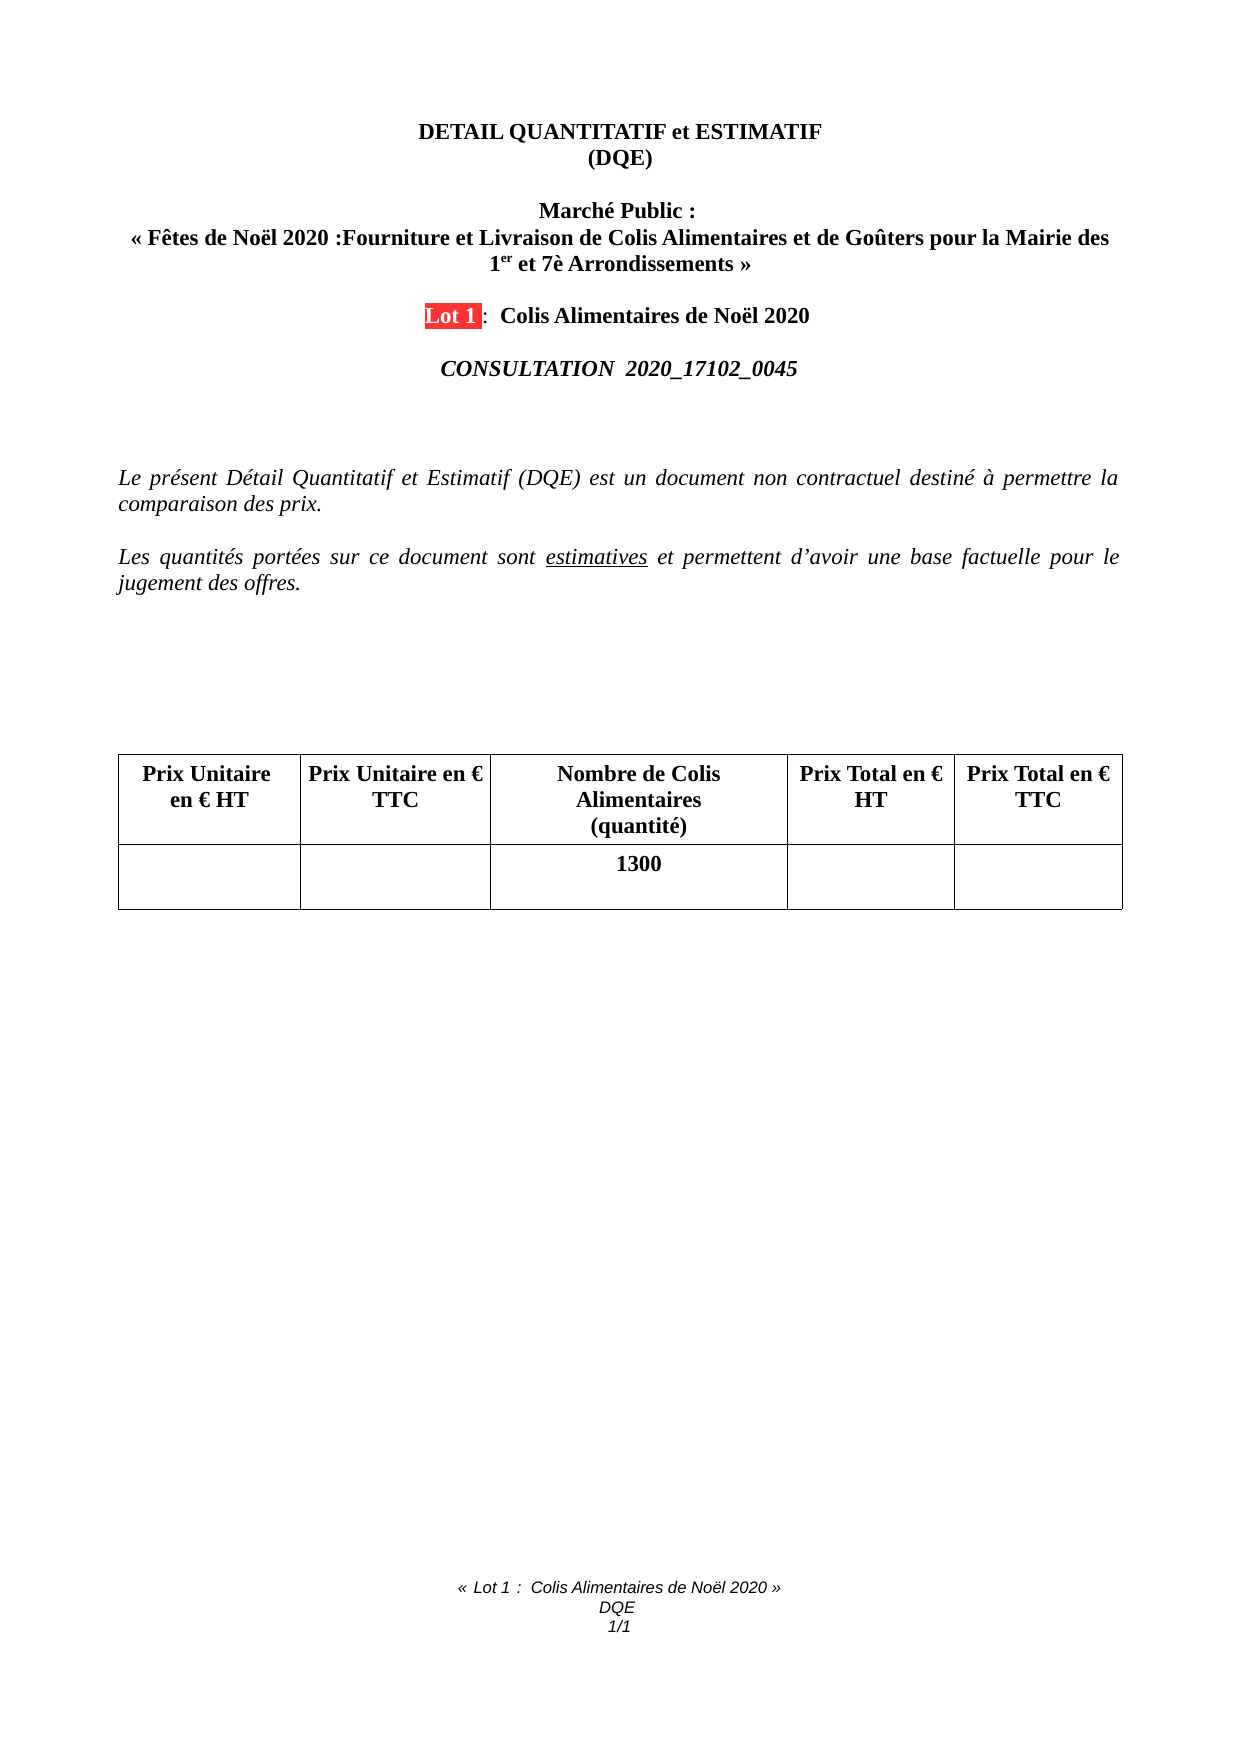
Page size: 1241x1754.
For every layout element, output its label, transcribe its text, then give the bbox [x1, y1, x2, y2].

table_header Prix Total en € TTC [955, 755, 1122, 844]
text Le présent Détail Quantitatif et Estimatif (DQE) est un document non contractuel destiné à permettre la comparaison des prix. [118, 464, 1122, 517]
text Les quantités portées sur ce document sont estimatives et permettent d’avoir une base factuelle pour le jugement des offres. [118, 543, 1122, 596]
table_cell [119, 845, 300, 909]
table_header Prix Total en € HT [788, 755, 954, 844]
table_header Prix Unitaire en € TTC [301, 755, 490, 844]
table_cell [788, 845, 954, 909]
table_header Prix Unitaire en € HT [119, 755, 300, 844]
table_header Nombre de Colis Alimentaires (quantité) [491, 755, 787, 844]
table_cell [301, 845, 490, 909]
table_cell [955, 845, 1122, 909]
table_cell 1300 [491, 845, 787, 909]
